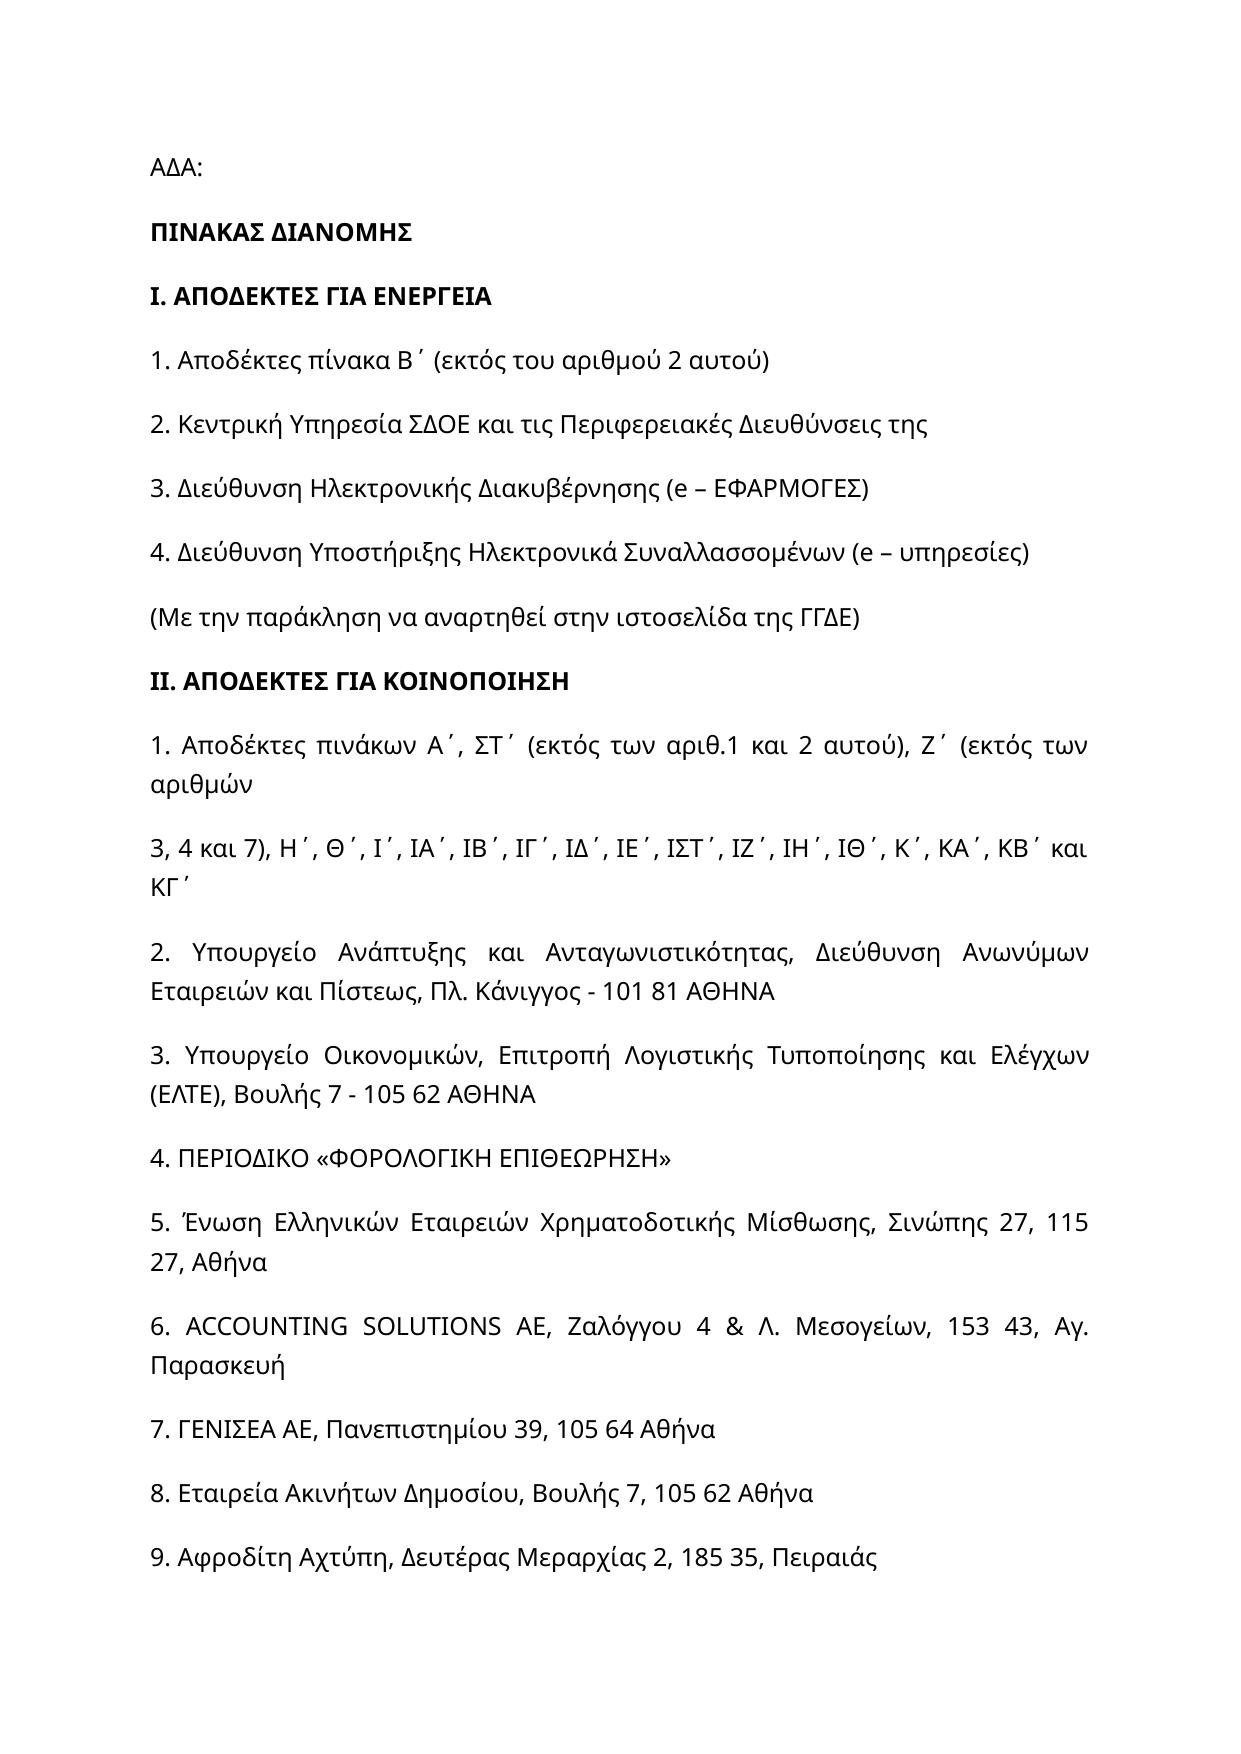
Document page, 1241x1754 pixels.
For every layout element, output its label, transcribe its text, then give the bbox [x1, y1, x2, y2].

text 6. ACCOUNTING SOLUTIONS AE, Ζαλόγγου 4 & Λ. Μεσογείων, 153 43, Αγ. Παρασκευή [150, 1308, 1090, 1382]
text 1. Αποδέκτες πίνακα Β΄ (εκτός του αριθμού 2 αυτού) [150, 342, 1090, 377]
text ΙΙ. ΑΠΟΔΕΚΤΕΣ ΓΙΑ ΚΟΙΝΟΠΟΙΗΣΗ [150, 663, 1090, 697]
text 4. ΠΕΡΙΟΔΙΚΟ «ΦΟΡΟΛΟΓΙΚΗ ΕΠΙΘΕΩΡΗΣΗ» [150, 1141, 1090, 1175]
text 1. Αποδέκτες πινάκων Α΄, ΣΤ΄ (εκτός των αριθ.1 και 2 αυτού), Ζ΄ (εκτός των αριθμών [150, 727, 1090, 801]
text 3, 4 και 7), Η΄, Θ΄, Ι΄, ΙΑ΄, ΙΒ΄, ΙΓ΄, ΙΔ΄, ΙΕ΄, ΙΣΤ΄, ΙΖ΄, ΙΗ΄, ΙΘ΄, Κ΄, ΚΑ΄, ΚΒ΄ και ΚΓ΄ [150, 831, 1090, 904]
text 7. ΓΕΝΙΣΕΑ ΑΕ, Πανεπιστημίου 39, 105 64 Αθήνα [150, 1412, 1090, 1446]
text Ι. ΑΠΟΔΕΚΤΕΣ ΓΙΑ ΕΝΕΡΓΕΙΑ [150, 278, 1090, 312]
text ΠΙΝΑΚΑΣ ΔΙΑΝΟΜΗΣ [150, 214, 1090, 248]
text 8. Εταιρεία Ακινήτων Δημοσίου, Βουλής 7, 105 62 Αθήνα [150, 1476, 1090, 1510]
text 3. Υπουργείο Οικονομικών, Επιτροπή Λογιστικής Τυποποίησης και Ελέγχων (ΕΛΤΕ), Βουλής 7 - 105 62 ΑΘΗΝΑ [150, 1037, 1090, 1111]
text 5. Ένωση Ελληνικών Εταιρειών Χρηματοδοτικής Μίσθωσης, Σινώπης 27, 115 27, Αθήνα [150, 1205, 1090, 1278]
text 2. Κεντρική Υπηρεσία ΣΔΟΕ και τις Περιφερειακές Διευθύνσεις της [150, 407, 1090, 441]
text 4. Διεύθυνση Υποστήριξης Ηλεκτρονικά Συναλλασσομένων (e – υπηρεσίες) [150, 535, 1090, 569]
text 3. Διεύθυνση Ηλεκτρονικής Διακυβέρνησης (e – ΕΦΑΡΜΟΓΕΣ) [150, 471, 1090, 505]
text (Με την παράκληση να αναρτηθεί στην ιστοσελίδα της ΓΓΔΕ) [150, 599, 1090, 633]
text 2. Υπουργείο Ανάπτυξης και Ανταγωνιστικότητας, Διεύθυνση Ανωνύμων Εταιρειών και Πίστεως, Πλ. Κάνιγγος - 101 81 ΑΘΗΝΑ [150, 934, 1090, 1007]
text ΑΔΑ: [150, 150, 1090, 184]
text 9. Αφροδίτη Αχτύπη, Δευτέρας Μεραρχίας 2, 185 35, Πειραιάς [150, 1540, 1090, 1574]
